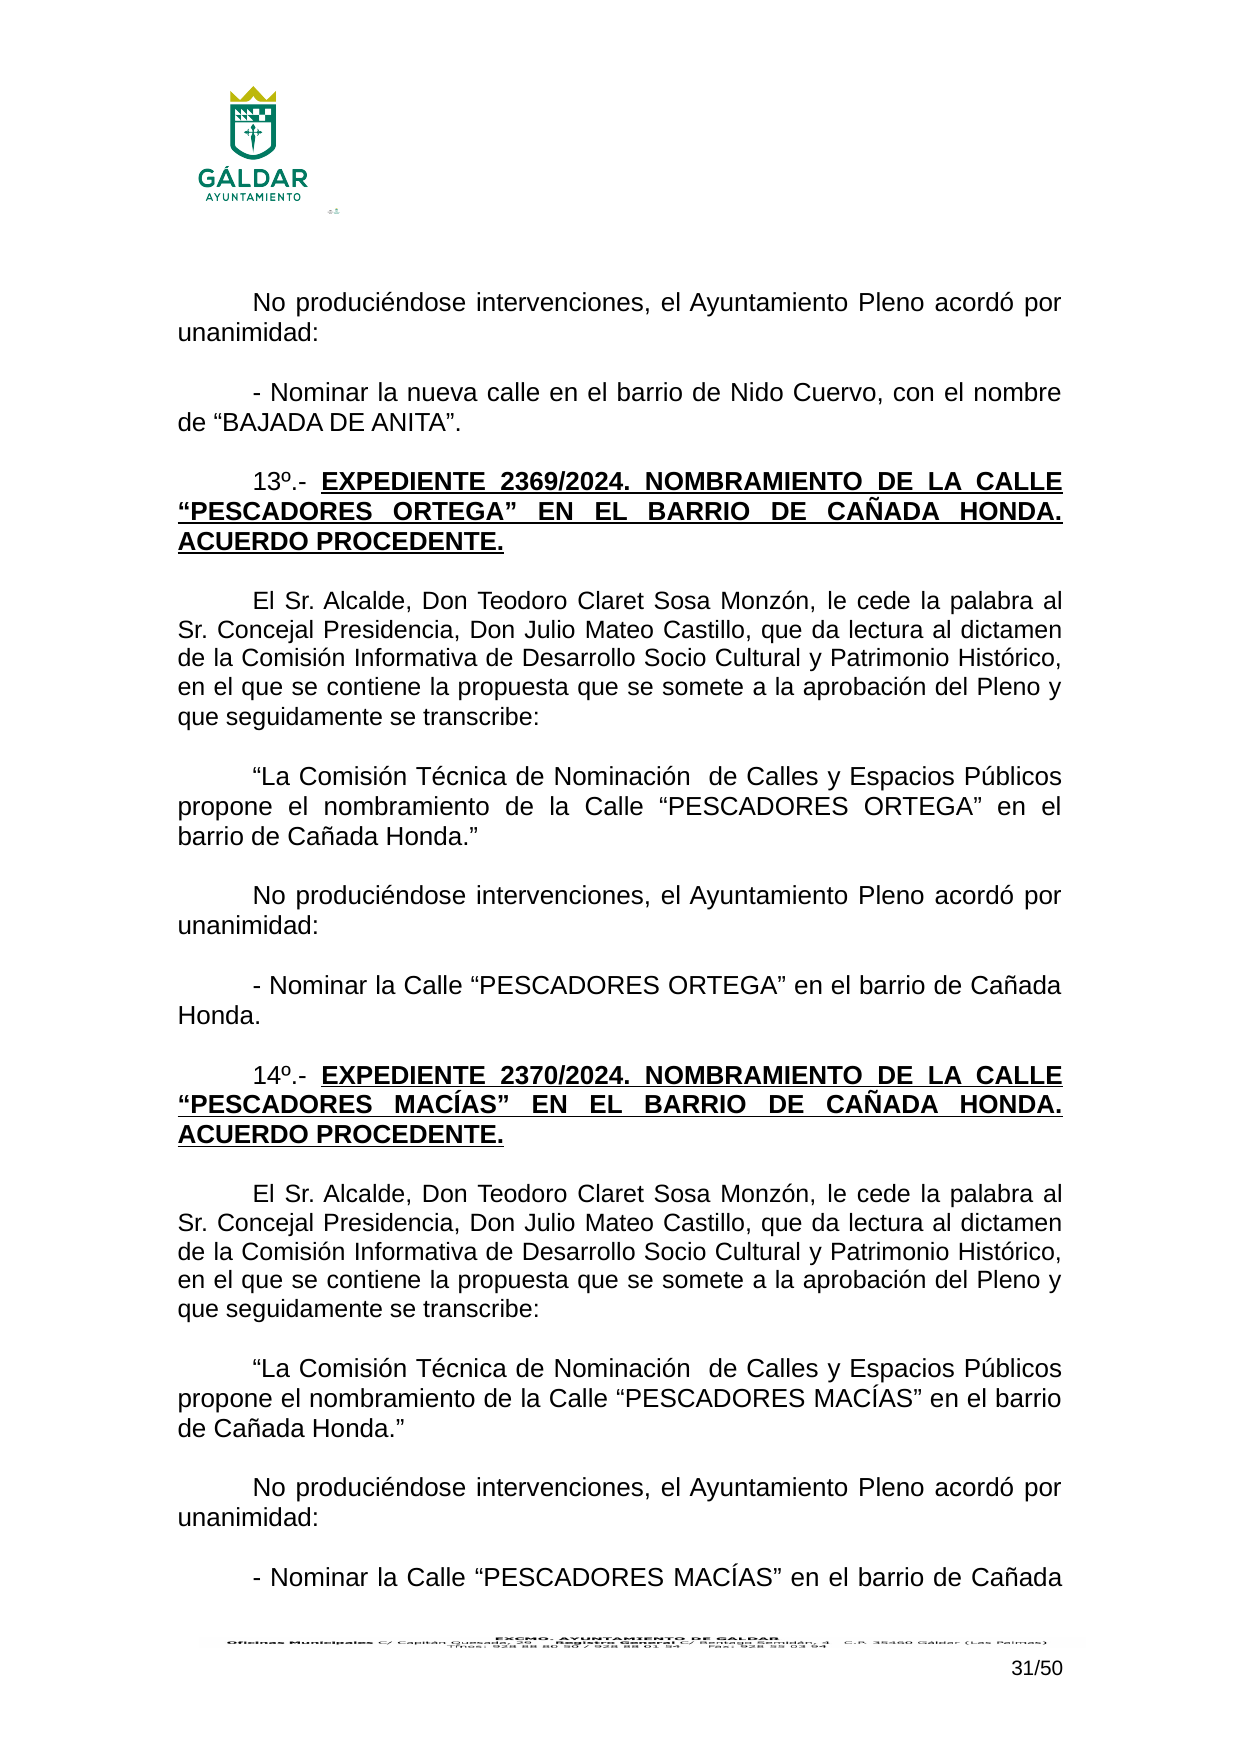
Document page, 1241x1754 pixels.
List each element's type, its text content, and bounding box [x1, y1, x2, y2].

text - Nominar la Calle “PESCADORES MACÍAS” en el barrio de Cañada [177, 1562, 1063, 1592]
text ACUERDO PROCEDENTE. [177, 1117, 1063, 1149]
picture [225, 1637, 1059, 1648]
text - Nominar la nueva calle en el barrio de Nido Cuervo, con el nombre de “BAJADA DE ANITA”. [177, 377, 1063, 436]
picture [327, 208, 340, 214]
text 13º.- EXPEDIENTE 2369/2024. NOMBRAMIENTO DE LA CALLE “PESCADORES ORTEGA” EN EL BARRIO DE CAÑADA HONDA. [177, 466, 1063, 522]
picture [180, 73, 324, 214]
text 14º.- EXPEDIENTE 2370/2024. NOMBRAMIENTO DE LA CALLE “PESCADORES MACÍAS” EN EL BARRIO DE CAÑADA HONDA. [177, 1060, 1063, 1116]
text “La Comisión Técnica de Nominación de Calles y Espacios Públicos propone el nombramiento de la Calle “PESCADORES MACÍAS” en el barrio de Cañada Honda.” [177, 1353, 1063, 1443]
text No produciéndose intervenciones, el Ayuntamiento Pleno acordó por unanimidad: [177, 1472, 1063, 1532]
text No produciéndose intervenciones, el Ayuntamiento Pleno acordó por unanimidad: [177, 287, 1063, 347]
text ACUERDO PROCEDENTE. [177, 523, 1063, 556]
text “La Comisión Técnica de Nominación de Calles y Espacios Públicos propone el nombramiento de la Calle “PESCADORES ORTEGA” en el barrio de Cañada Honda.” [177, 761, 1063, 850]
text - Nominar la Calle “PESCADORES ORTEGA” en el barrio de Cañada Honda. [177, 970, 1063, 1030]
text No produciéndose intervenciones, el Ayuntamiento Pleno acordó por unanimidad: [177, 880, 1063, 940]
text El Sr. Alcalde, Don Teodoro Claret Sosa Monzón, le cede la palabra al Sr. Concejal Presidencia, Don Julio Mateo Castillo, que da lectura al dictamen de la Comisión Informativa de Desarrollo Socio Cultural y Patrimonio Histórico, en el que se contiene la propuesta que se somete a la aprobación del Pleno y que seguidamente se transcribe: [177, 586, 1063, 731]
text El Sr. Alcalde, Don Teodoro Claret Sosa Monzón, le cede la palabra al Sr. Concejal Presidencia, Don Julio Mateo Castillo, que da lectura al dictamen de la Comisión Informativa de Desarrollo Socio Cultural y Patrimonio Histórico, en el que se contiene la propuesta que se somete a la aprobación del Pleno y que seguidamente se transcribe: [177, 1179, 1063, 1323]
